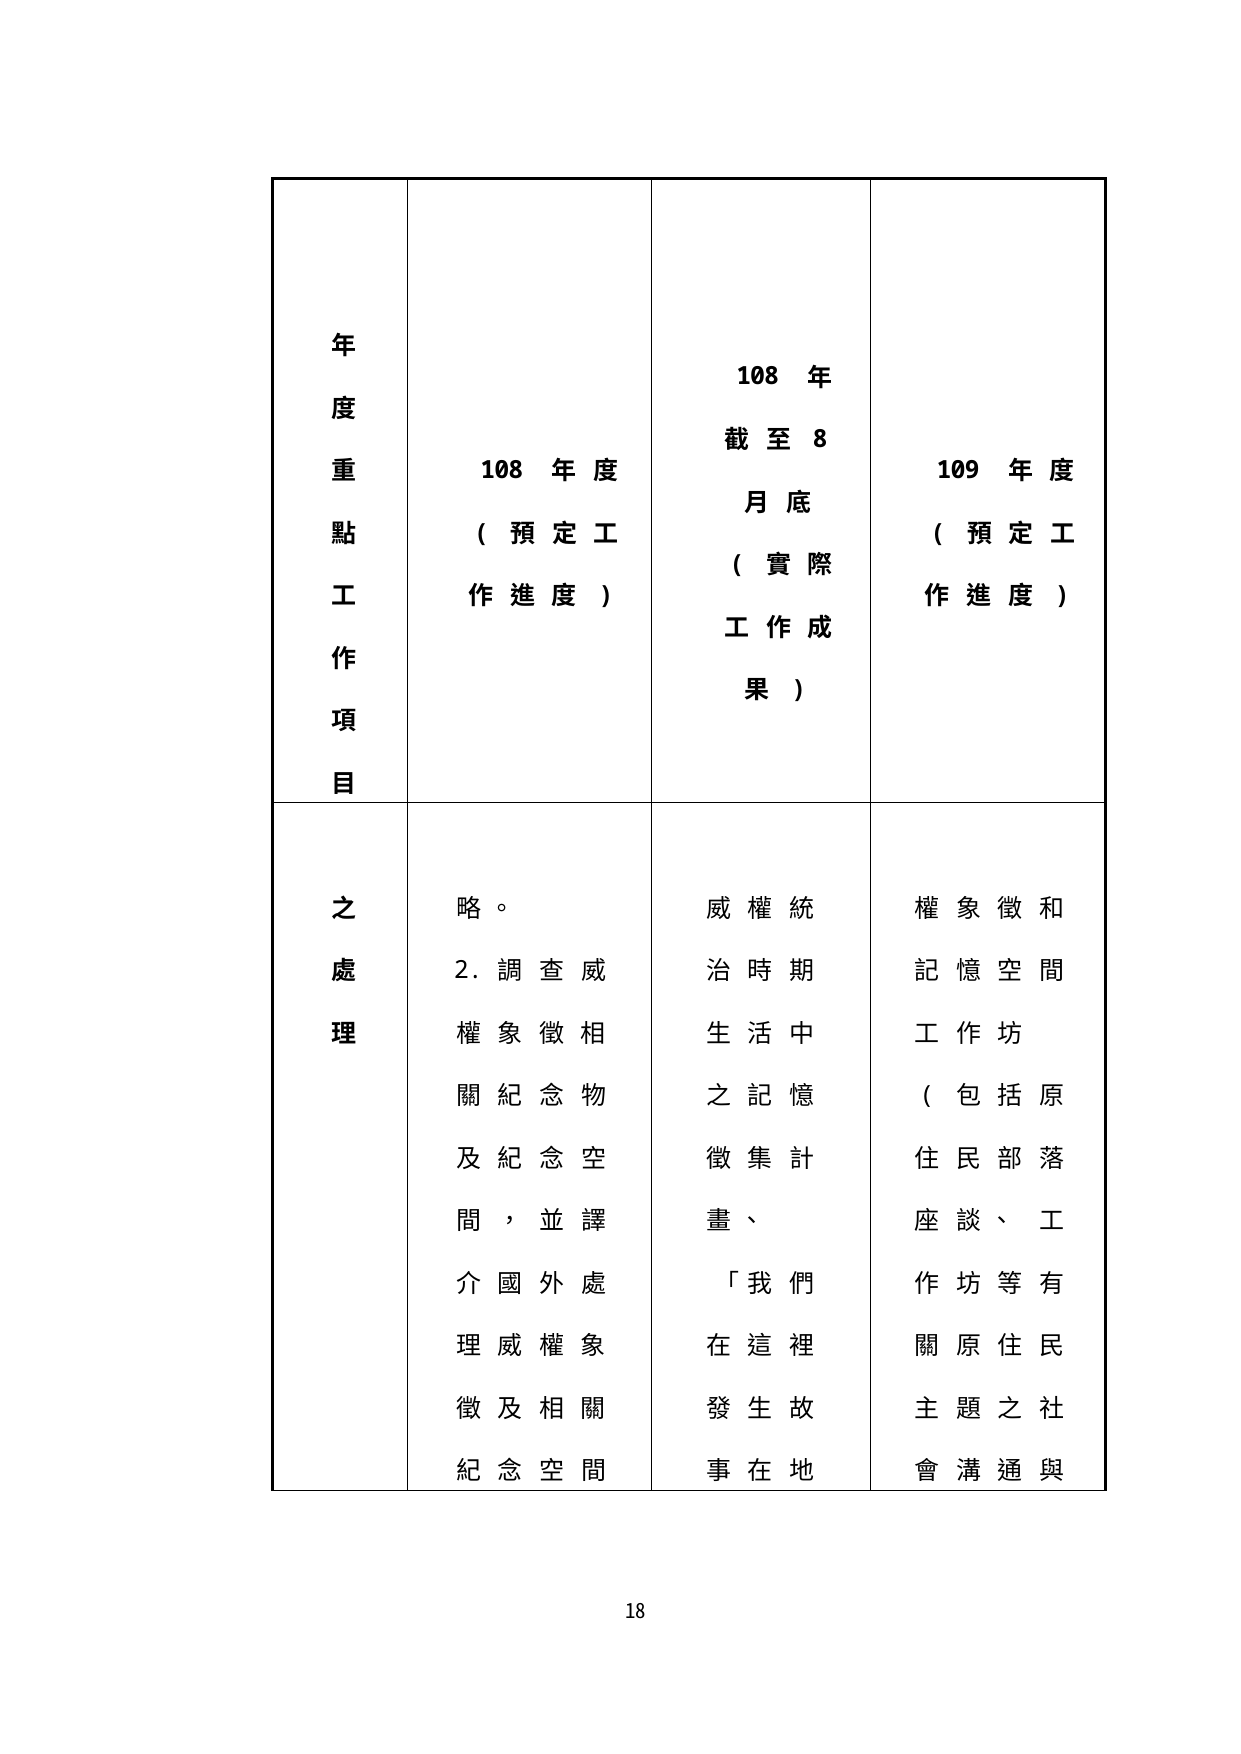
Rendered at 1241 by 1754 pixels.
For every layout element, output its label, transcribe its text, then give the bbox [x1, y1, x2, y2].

table_cell 權象徵和記憶空間工作坊(包括原住民部落座談、工作坊等有關原住民主題之社會溝通與 [871, 803, 1104, 1490]
table_cell 之處理 [274, 803, 407, 1490]
table_header 108年度 (預定工作進度) [408, 180, 651, 802]
table_header 年度 重點 工作項目 [274, 180, 407, 802]
table_header 108年截至8月底 (實際工作成果) [652, 180, 870, 802]
table_cell 威權統治時期生活中之記憶徵集計畫、「我們在這裡發生故事在地 [652, 803, 870, 1490]
table_header 109年度 (預定工作進度) [871, 180, 1104, 802]
table_cell 略。 2.調查威權象徵相關紀念物及紀念空間，並譯介國外處理威權象徵及相關紀念空間 [408, 803, 651, 1490]
